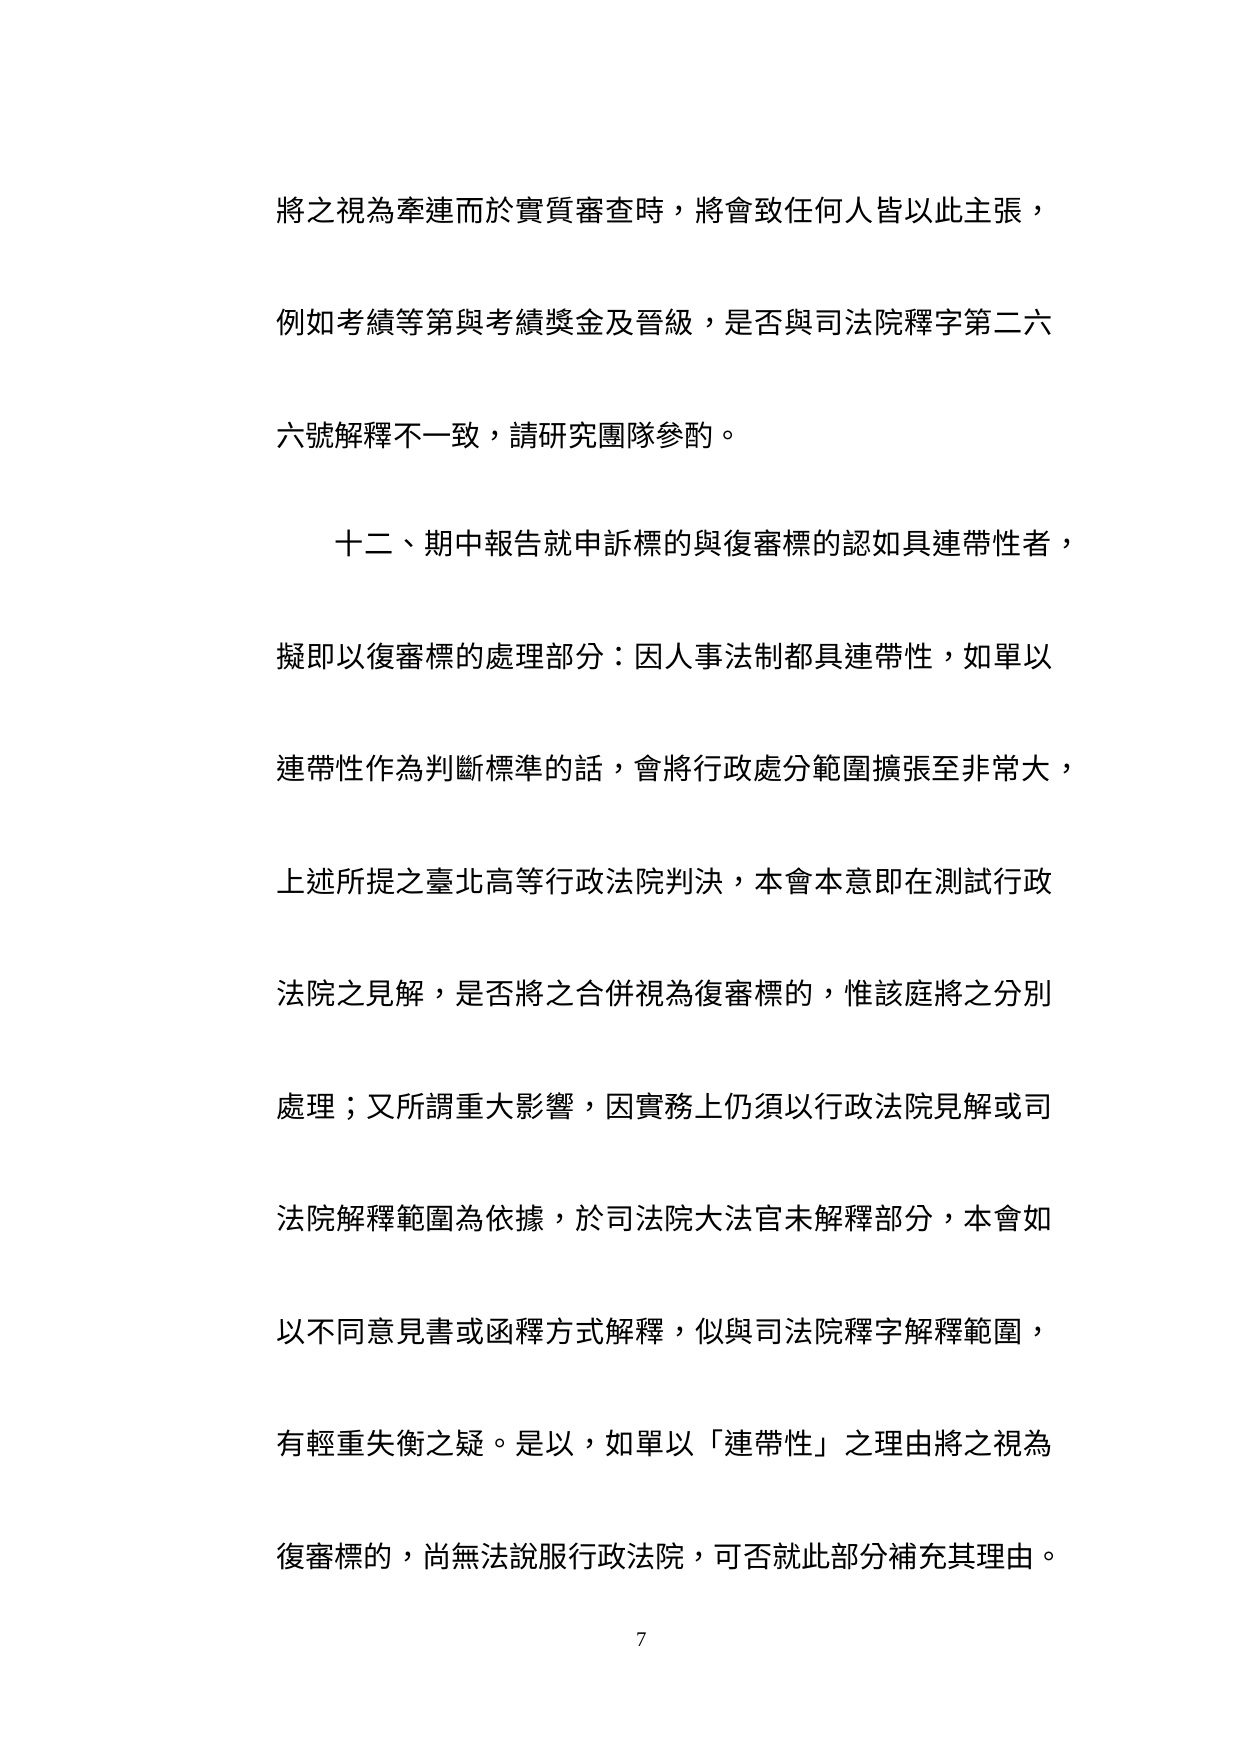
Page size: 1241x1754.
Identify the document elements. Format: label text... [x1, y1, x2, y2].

text 將之視為牽連而於實質審查時，將會致任何人皆以此主張，例如考績等第與考績獎金及晉級，是否與司法院釋字第二六六號解釋不一致，請研究團隊參酌。 [276, 164, 1053, 464]
text 十二、期中報告就申訴標的與復審標的認如具連帶性者，擬即以復審標的處理部分：因人事法制都具連帶性，如單以連帶性作為判斷標準的話，會將行政處分範圍擴張至非常大，上述所提之臺北高等行政法院判決，本會本意即在測試行政法院之見解，是否將之合併視為復審標的，惟該庭將之分別處理；又所謂重大影響，因實務上仍須以行政法院見解或司法院解釋範圍為依據，於司法院大法官未解釋部分，本會如以不同意見書或函釋方式解釋，似與司法院釋字解釋範圍，有輕重失衡之疑。是以，如單以「連帶性」之理由將之視為復審標的，尚無法說服行政法院，可否就此部分補充其理由。 [276, 498, 1053, 1586]
